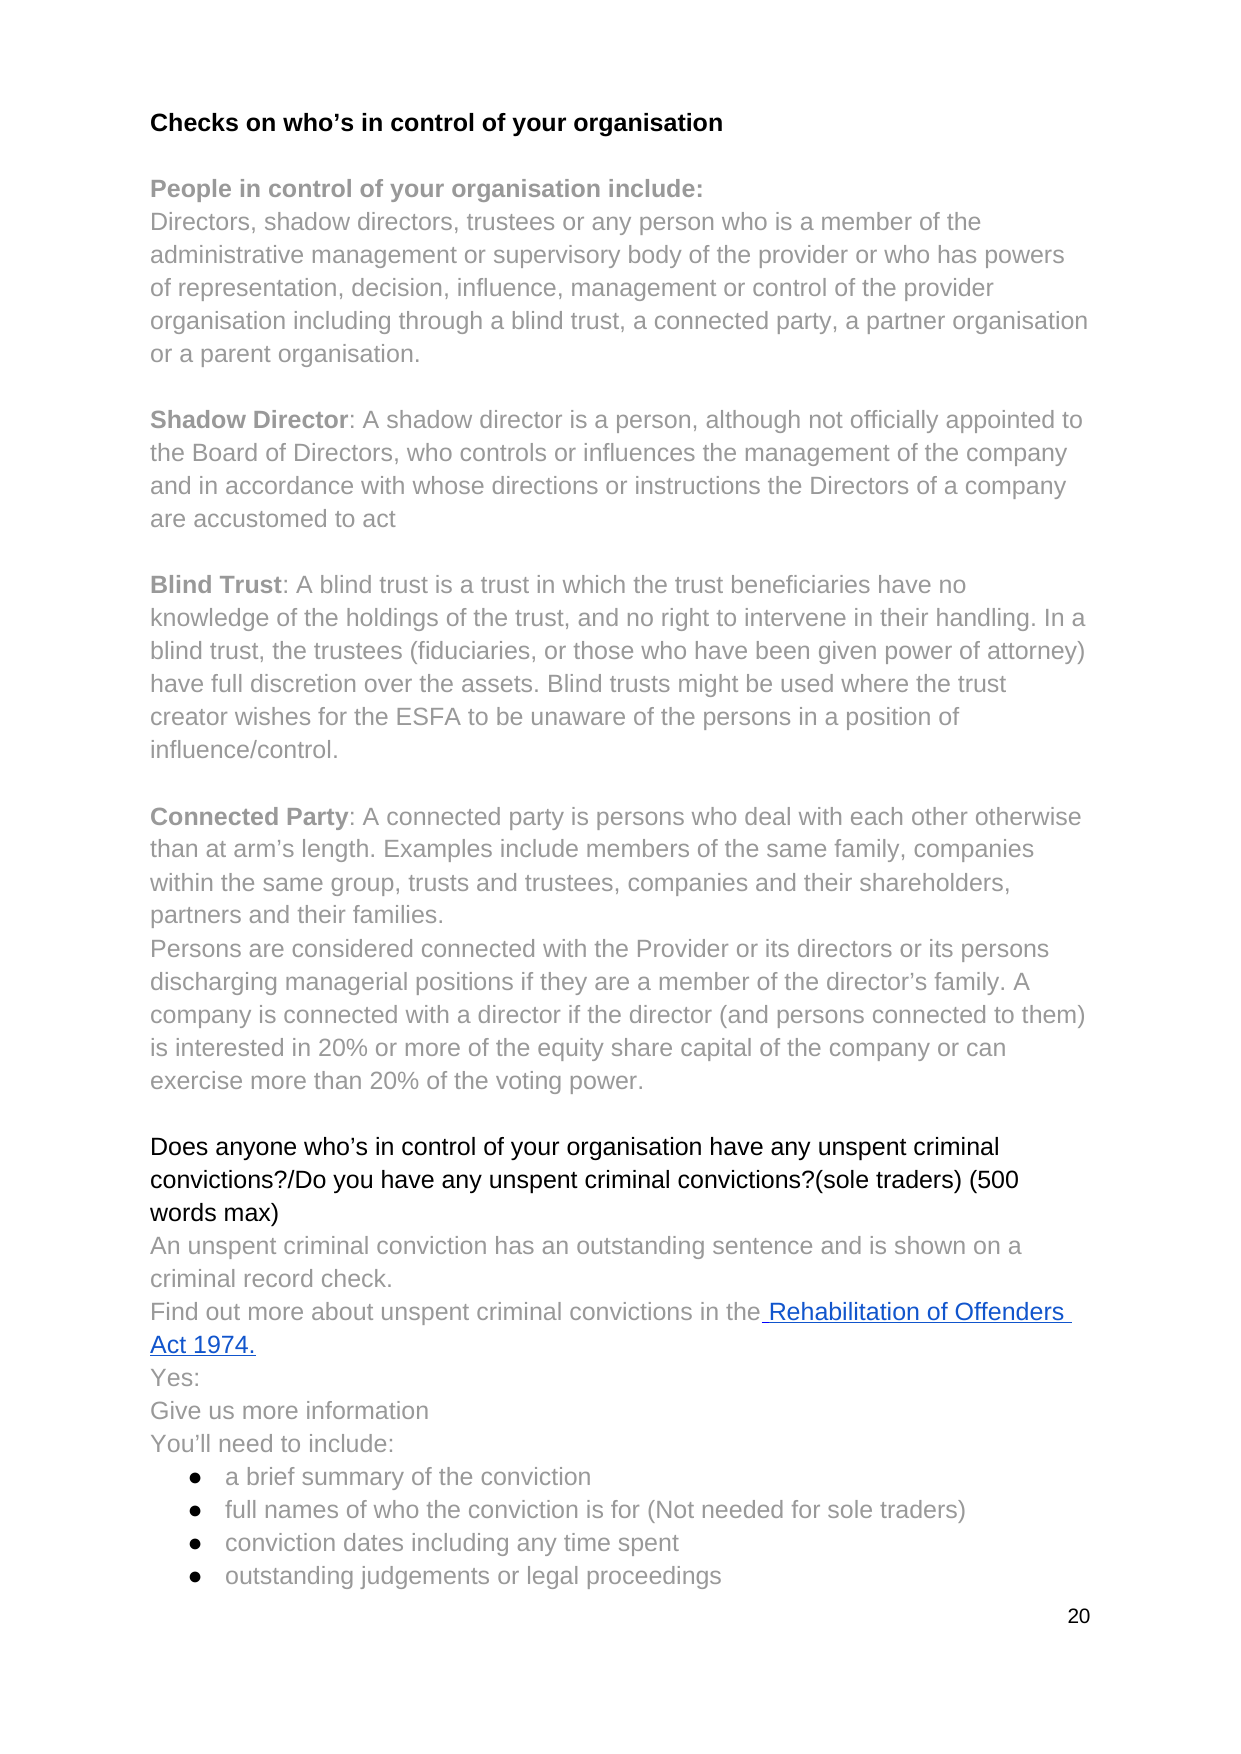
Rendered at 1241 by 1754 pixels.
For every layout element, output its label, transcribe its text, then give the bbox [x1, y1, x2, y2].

text You’ll need to include: [150, 1429, 1090, 1458]
subtitle Checks on who’s in control of your organisation [150, 108, 1090, 137]
list full names of who the conviction is for (Not needed for sole traders) [187, 1495, 1090, 1524]
text An unspent criminal conviction has an outstanding sentence and is shown on a criminal record check. [150, 1231, 1090, 1292]
text Connected Party: A connected party is persons who deal with each other otherwise than at arm’s length. Examples include members of the same family, companies within the same group, trusts and trustees, companies and their shareholders, partners and their families. [150, 801, 1090, 929]
text Directors, shadow directors, trustees or any person who is a member of the administrative management or supervisory body of the provider or who has powers of representation, decision, influence, management or control of the provider organisation including through a blind trust, a connected party, a partner organisation or a parent organisation. [150, 207, 1090, 368]
list a brief summary of the conviction [187, 1462, 1090, 1491]
text Does anyone who’s in control of your organisation have any unspent criminal convictions?/Do you have any unspent criminal convictions?(sole traders) (500 words max) [150, 1132, 1090, 1226]
text Find out more about unspent criminal convictions in the Rehabilitation of Offenders Act 1974. [150, 1297, 1090, 1358]
text Give us more information [150, 1396, 1090, 1424]
text Shadow Director: A shadow director is a person, although not officially appointed to the Board of Directors, who controls or influences the management of the company and in accordance with whose directions or instructions the Directors of a company are accustomed to act [150, 405, 1090, 533]
list outstanding judgements or legal proceedings [187, 1561, 1090, 1590]
text Persons are considered connected with the Provider or its directors or its persons discharging managerial positions if they are a member of the director’s family. A company is connected with a director if the director (and persons connected to them) is interested in 20% or more of the equity share capital of the company or can exercise more than 20% of the voting power. [150, 933, 1090, 1094]
text Yes: [150, 1363, 1090, 1392]
text Blind Trust: A blind trust is a trust in which the trust beneficiaries have no knowledge of the holdings of the trust, and no right to intervene in their handling. In a blind trust, the trustees (fiduciaries, or those who have been given power of attorney) have full discretion over the assets. Blind trusts might be used where the trust creator wishes for the ESFA to be unaware of the persons in a position of influence/control. [150, 570, 1090, 764]
text People in control of your organisation include: [150, 174, 1090, 203]
list conviction dates including any time spent [187, 1528, 1090, 1557]
